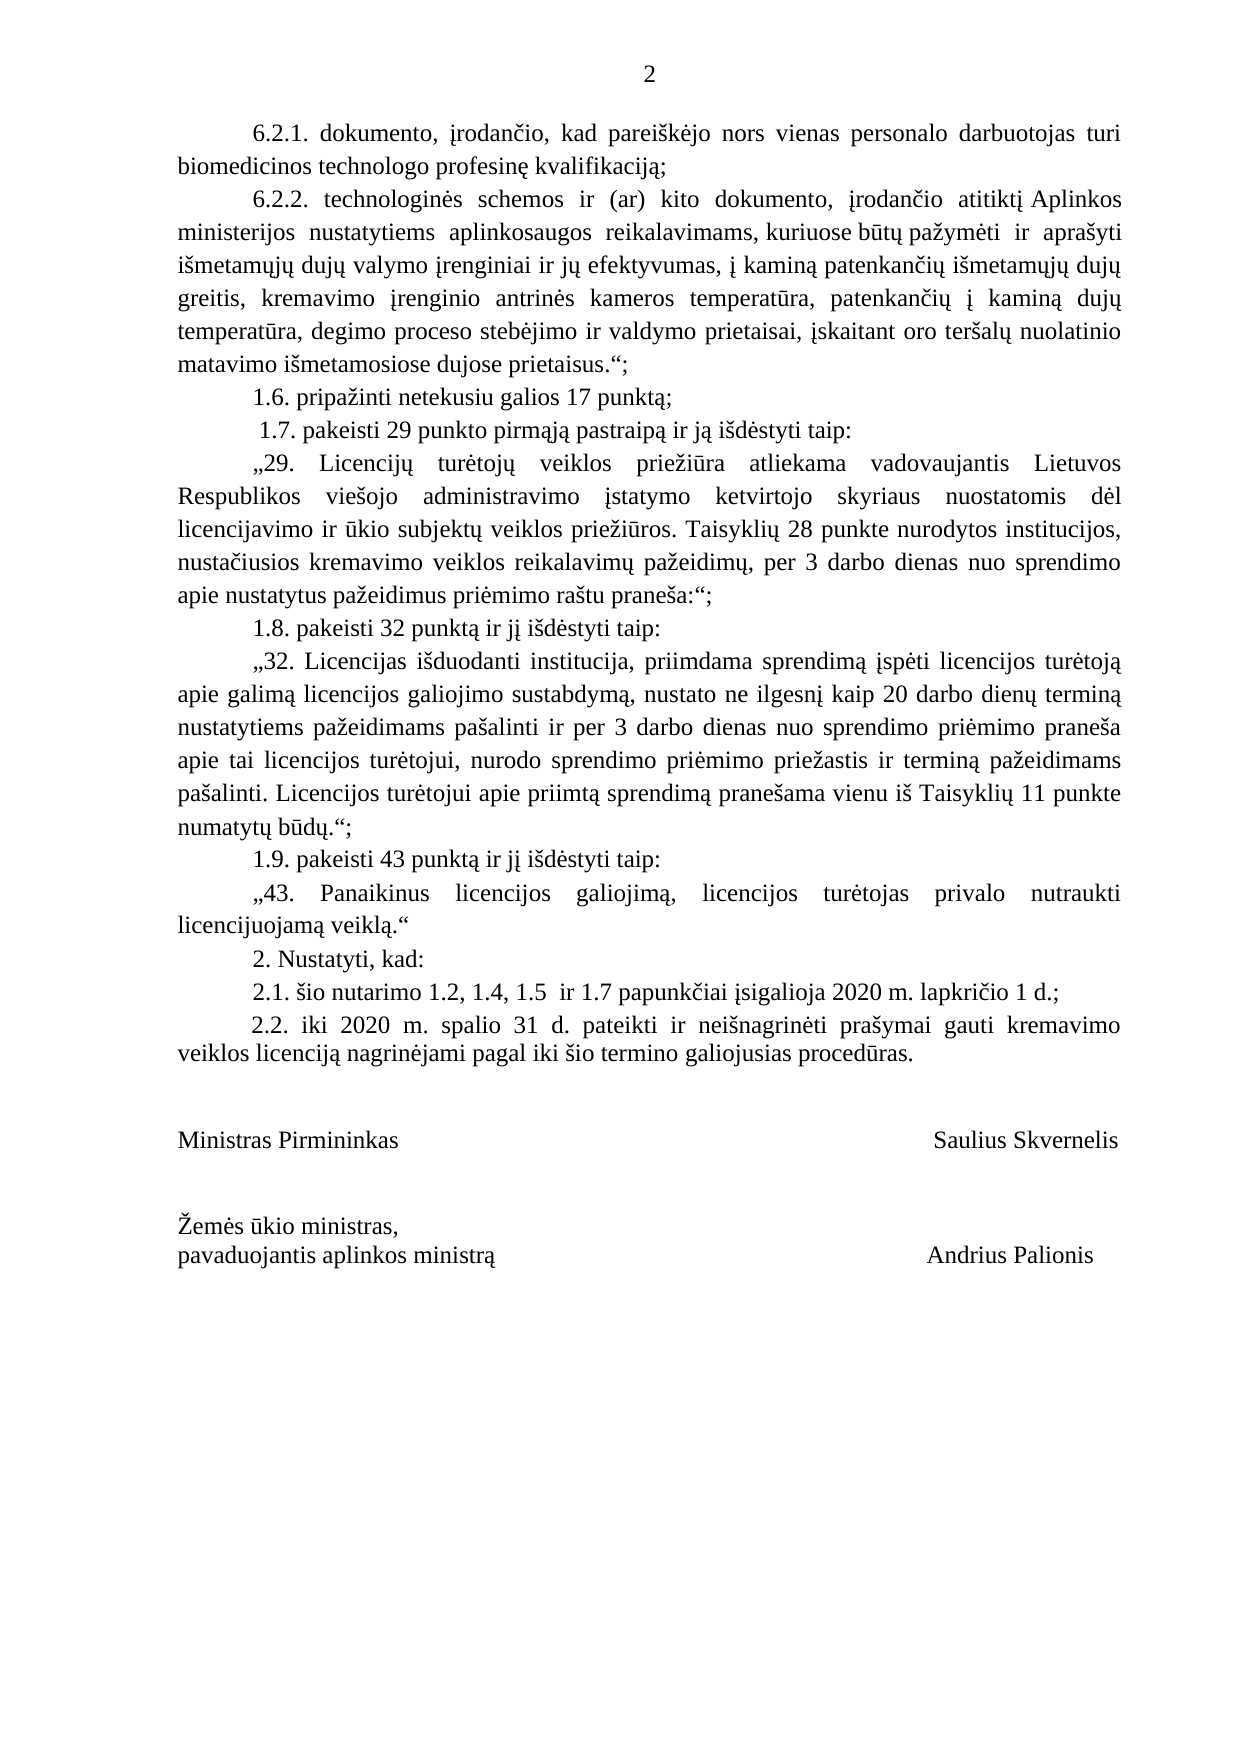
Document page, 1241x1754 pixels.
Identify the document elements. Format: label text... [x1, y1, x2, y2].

text „43. Panaikinus licencijos galiojimą, licencijos turėtojas privalo nutraukti licencijuojamą veiklą.“ [177, 878, 1122, 939]
text 2. Nustatyti, kad: [177, 944, 1122, 972]
text pavaduojantis aplinkos ministrą Andrius Palionis [177, 1240, 1122, 1297]
text 2.1. šio nutarimo 1.2, 1.4, 1.5 ir 1.7 papunkčiai įsigalioja 2020 m. lapkričio 1 d.; [177, 977, 1122, 1005]
text 1.8. pakeisti 32 punktą ir jį išdėstyti taip: [177, 613, 1122, 642]
text 1.9. pakeisti 43 punktą ir jį išdėstyti taip: [177, 844, 1122, 873]
text Ministras Pirmininkas Saulius Skvernelis [177, 1125, 1122, 1153]
text „29. Licencijų turėtojų veiklos priežiūra atliekama vadovaujantis Lietuvos Respublikos viešojo administravimo įstatymo ketvirtojo skyriaus nuostatomis dėl licencijavimo ir ūkio subjektų veiklos priežiūros. Taisyklių 28 punkte nurodytos institucijos, nustačiusios kremavimo veiklos reikalavimų pažeidimų, per 3 darbo dienas nuo sprendimo apie nustatytus pažeidimus priėmimo raštu praneša:“; [177, 448, 1122, 609]
text „32. Licencijas išduodanti institucija, priimdama sprendimą įspėti licencijos turėtoją apie galimą licencijos galiojimo sustabdymą, nustato ne ilgesnį kaip 20 darbo dienų terminą nustatytiems pažeidimams pašalinti ir per 3 darbo dienas nuo sprendimo priėmimo praneša apie tai licencijos turėtojui, nurodo sprendimo priėmimo priežastis ir terminą pažeidimams pašalinti. Licencijos turėtojui apie priimtą sprendimą pranešama vienu iš Taisyklių 11 punkte numatytų būdų.“; [177, 646, 1122, 840]
text 1.7. pakeisti 29 punkto pirmąją pastraipą ir ją išdėstyti taip: [177, 415, 1122, 444]
text 6.2.2. technologinės schemos ir (ar) kito dokumento, įrodančio atitiktį Aplinkos ministerijos nustatytiems aplinkosaugos reikalavimams, kuriuose būtų pažymėti ir aprašyti išmetamųjų dujų valymo įrenginiai ir jų efektyvumas, į kaminą patenkančių išmetamųjų dujų greitis, kremavimo įrenginio antrinės kameros temperatūra, patenkančių į kaminą dujų temperatūra, degimo proceso stebėjimo ir valdymo prietaisai, įskaitant oro teršalų nuolatinio matavimo išmetamosiose dujose prietaisus.“; [177, 184, 1122, 378]
text Žemės ūkio ministras, [177, 1211, 1122, 1240]
text 1.6. pripažinti netekusiu galios 17 punktą; [177, 382, 1122, 411]
text 2.2. iki 2020 m. spalio 31 d. pateikti ir neišnagrinėti prašymai gauti kremavimo veiklos licenciją nagrinėjami pagal iki šio termino galiojusias procedūras. [177, 1010, 1122, 1067]
text 6.2.1. dokumento, įrodančio, kad pareiškėjo nors vienas personalo darbuotojas turi biomedicinos technologo profesinę kvalifikaciją; [177, 118, 1122, 180]
